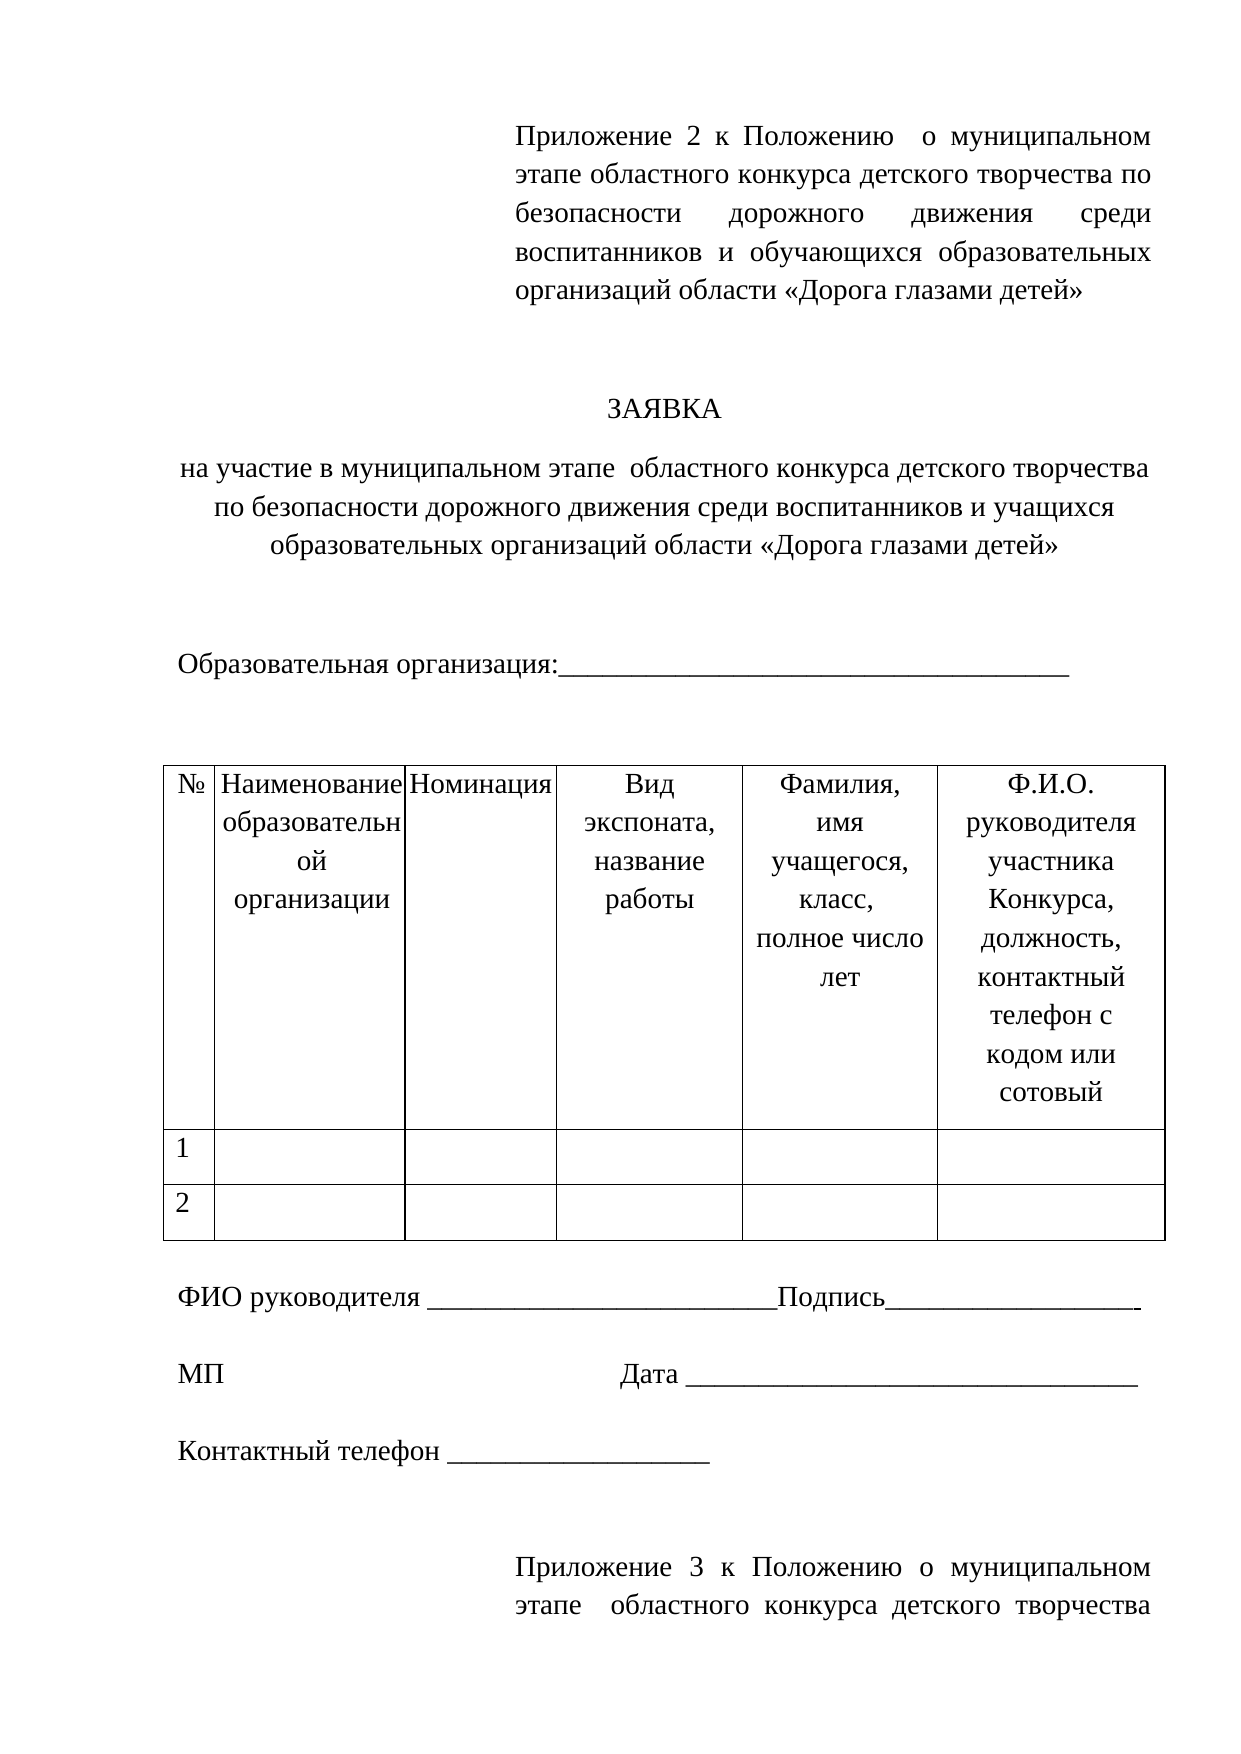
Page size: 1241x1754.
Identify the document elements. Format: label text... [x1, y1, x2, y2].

table_cell 2 [164, 1185, 214, 1239]
table_cell 1 [164, 1130, 214, 1184]
table_cell [938, 1130, 1164, 1184]
table_header Фамилия, имя учащегося, класс, полное число лет [743, 766, 937, 1129]
text Приложение 2 к Положению о муниципальном этапе областного конкурса детского творчества по безопасности дорожного движения среди воспитанников и обучающихся образовательных организаций области «Дорога глазами детей» [515, 118, 1152, 306]
text Контактный телефон __________________ [177, 1433, 1152, 1467]
table_header Вид экспоната, название работы [557, 766, 742, 1129]
table_cell [406, 1130, 556, 1184]
table_cell [406, 1185, 556, 1239]
table_header Наименование образовательной организации [215, 766, 404, 1129]
text МП Дата _______________________________ [177, 1356, 1152, 1390]
text ЗАЯВКА [177, 391, 1152, 424]
table_cell [743, 1130, 937, 1184]
table_header Ф.И.О. руководителя участника Конкурса, должность, контактный телефон с кодом или сотовый [938, 766, 1164, 1129]
text на участие в муниципальном этапе областного конкурса детского творчества по безопасности дорожного движения среди воспитанников и учащихся образовательных организаций области «Дорога глазами детей» [177, 450, 1152, 561]
table_header № [164, 766, 214, 1129]
table_cell [938, 1185, 1164, 1239]
table_cell [557, 1185, 742, 1239]
text Образовательная организация:___________________________________ [177, 646, 1152, 680]
table_header Номинация [406, 766, 556, 1129]
table_cell [215, 1130, 404, 1184]
table_cell [557, 1130, 742, 1184]
text ФИО руководителя ________________________Подпись_________________ [177, 1279, 1152, 1313]
text Приложение 3 к Положению о муниципальном этапе областного конкурса детского творчества [515, 1549, 1152, 1621]
table_cell [743, 1185, 937, 1239]
table_cell [215, 1185, 404, 1239]
